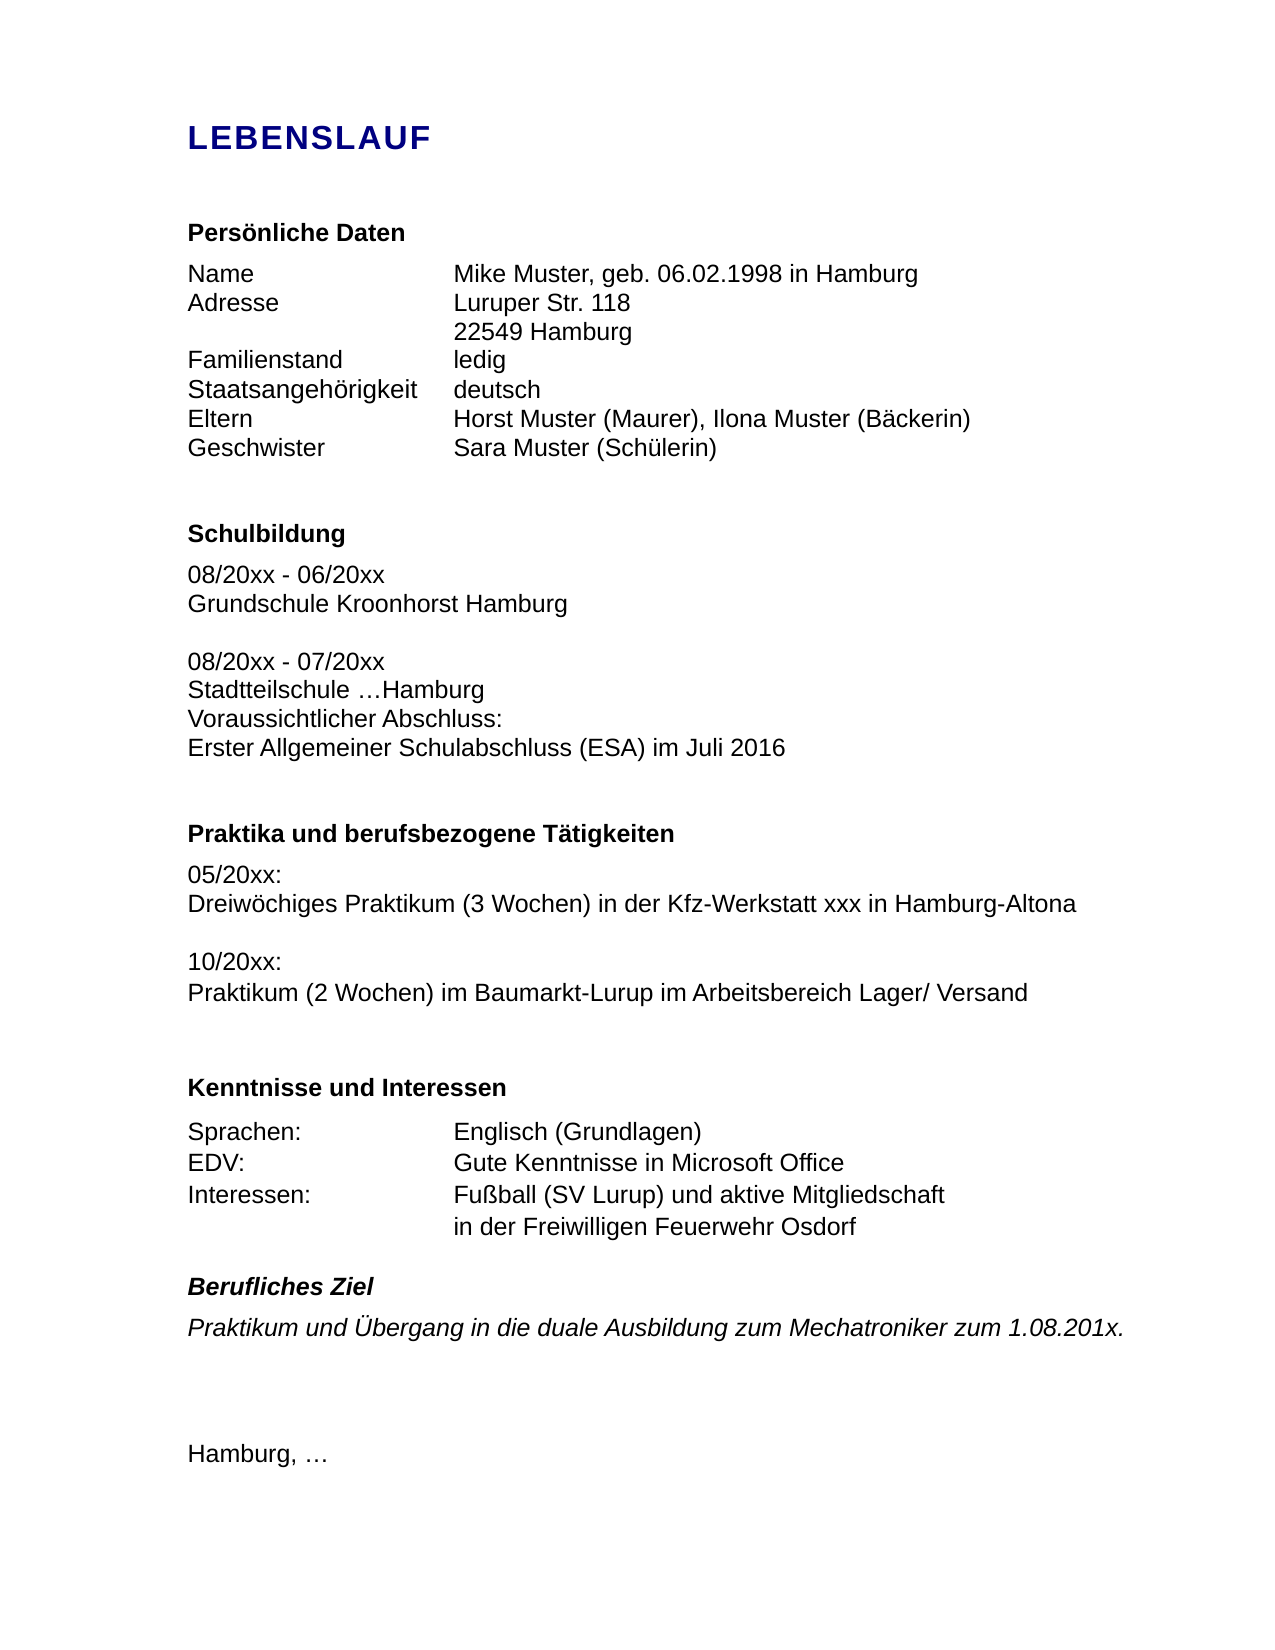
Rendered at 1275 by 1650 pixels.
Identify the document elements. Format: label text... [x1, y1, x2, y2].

text 08/20xx - 06/20xx Grundschule Kroonhorst Hamburg [187, 560, 1087, 618]
text Persönliche Daten [187, 218, 1087, 247]
text Praktikum und Übergang in die duale Ausbildung zum Mechatroniker zum 1.08.201x. [187, 1313, 1171, 1342]
subtitle Kenntnisse und Interessen [187, 1073, 1171, 1101]
text Eltern Horst Muster (Maurer), Ilona Muster (Bäckerin) [187, 404, 1087, 433]
subtitle LEBENSLAUF [187, 118, 1087, 157]
text Praktikum (2 Wochen) im Baumarkt-Lurup im Arbeitsbereich Lager/ Versand [187, 978, 1171, 1007]
subtitle Schulbildung [187, 519, 1087, 548]
text Geschwister Sara Muster (Schülerin) [187, 433, 1087, 461]
text Interessen: Fußball (SV Lurup) und aktive Mitgliedschaft in der Freiwilligen Feuerwehr Osdorf [187, 1180, 1171, 1240]
text 10/20xx: [187, 946, 1171, 975]
subtitle Praktika und berufsbezogene Tätigkeiten [187, 819, 1087, 848]
text 05/20xx: [187, 860, 1087, 889]
text Dreiwöchiges Praktikum (3 Wochen) in der Kfz-Werkstatt xxx in Hamburg-Altona [187, 889, 1087, 918]
text EDV: Gute Kenntnisse in Microsoft Office [187, 1148, 1171, 1177]
text Voraussichtlicher Abschluss: Erster Allgemeiner Schulabschluss (ESA) im Juli 2016 [187, 704, 1087, 761]
text Name Mike Muster, geb. 06.02.1998 in Hamburg Adresse Luruper Str. 118 22549 Hamburg [187, 259, 1087, 345]
text 08/20xx - 07/20xx [187, 646, 1087, 675]
text Stadtteilschule …Hamburg [187, 675, 1087, 704]
text Familienstand ledig [187, 345, 1087, 374]
text Staatsangehörigkeit deutsch [187, 374, 1087, 404]
text Berufliches Ziel [187, 1272, 1087, 1301]
text Sprachen: Englisch (Grundlagen) [187, 1117, 1171, 1146]
text Hamburg, … [187, 1439, 1171, 1468]
